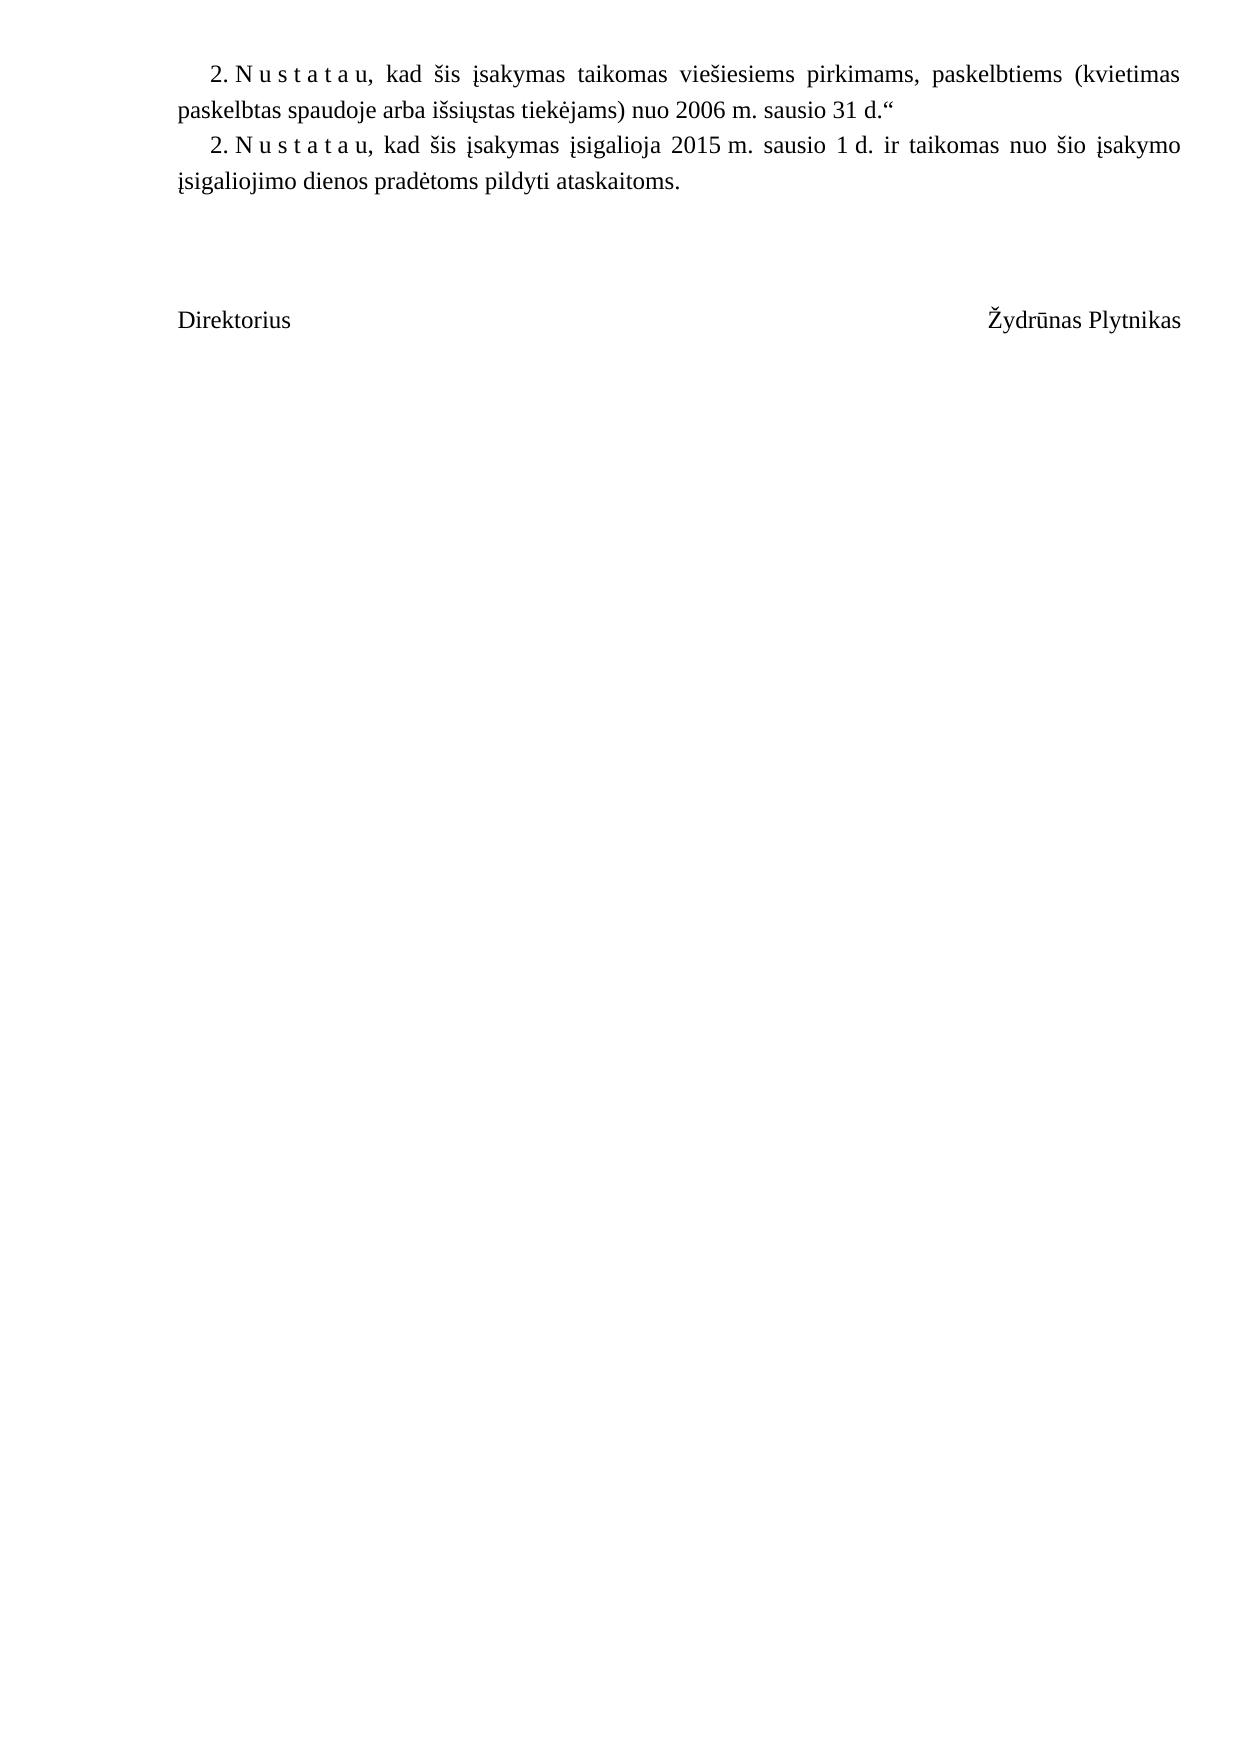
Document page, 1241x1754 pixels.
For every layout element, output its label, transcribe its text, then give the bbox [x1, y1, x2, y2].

text 2. N u s t a t a u, kad šis įsakymas taikomas viešiesiems pirkimams, paskelbtiems (kvietimas paskelbtas spaudoje arba išsiųstas tiekėjams) nuo 2006 m. sausio 31 d.“ [177, 59, 1181, 123]
text 2. N u s t a t a u, kad šis įsakymas įsigalioja 2015 m. sausio 1 d. ir taikomas nuo šio įsakymo įsigaliojimo dienos pradėtoms pildyti ataskaitoms. [177, 130, 1181, 195]
text Direktorius Žydrūnas Plytnikas [177, 305, 1181, 334]
